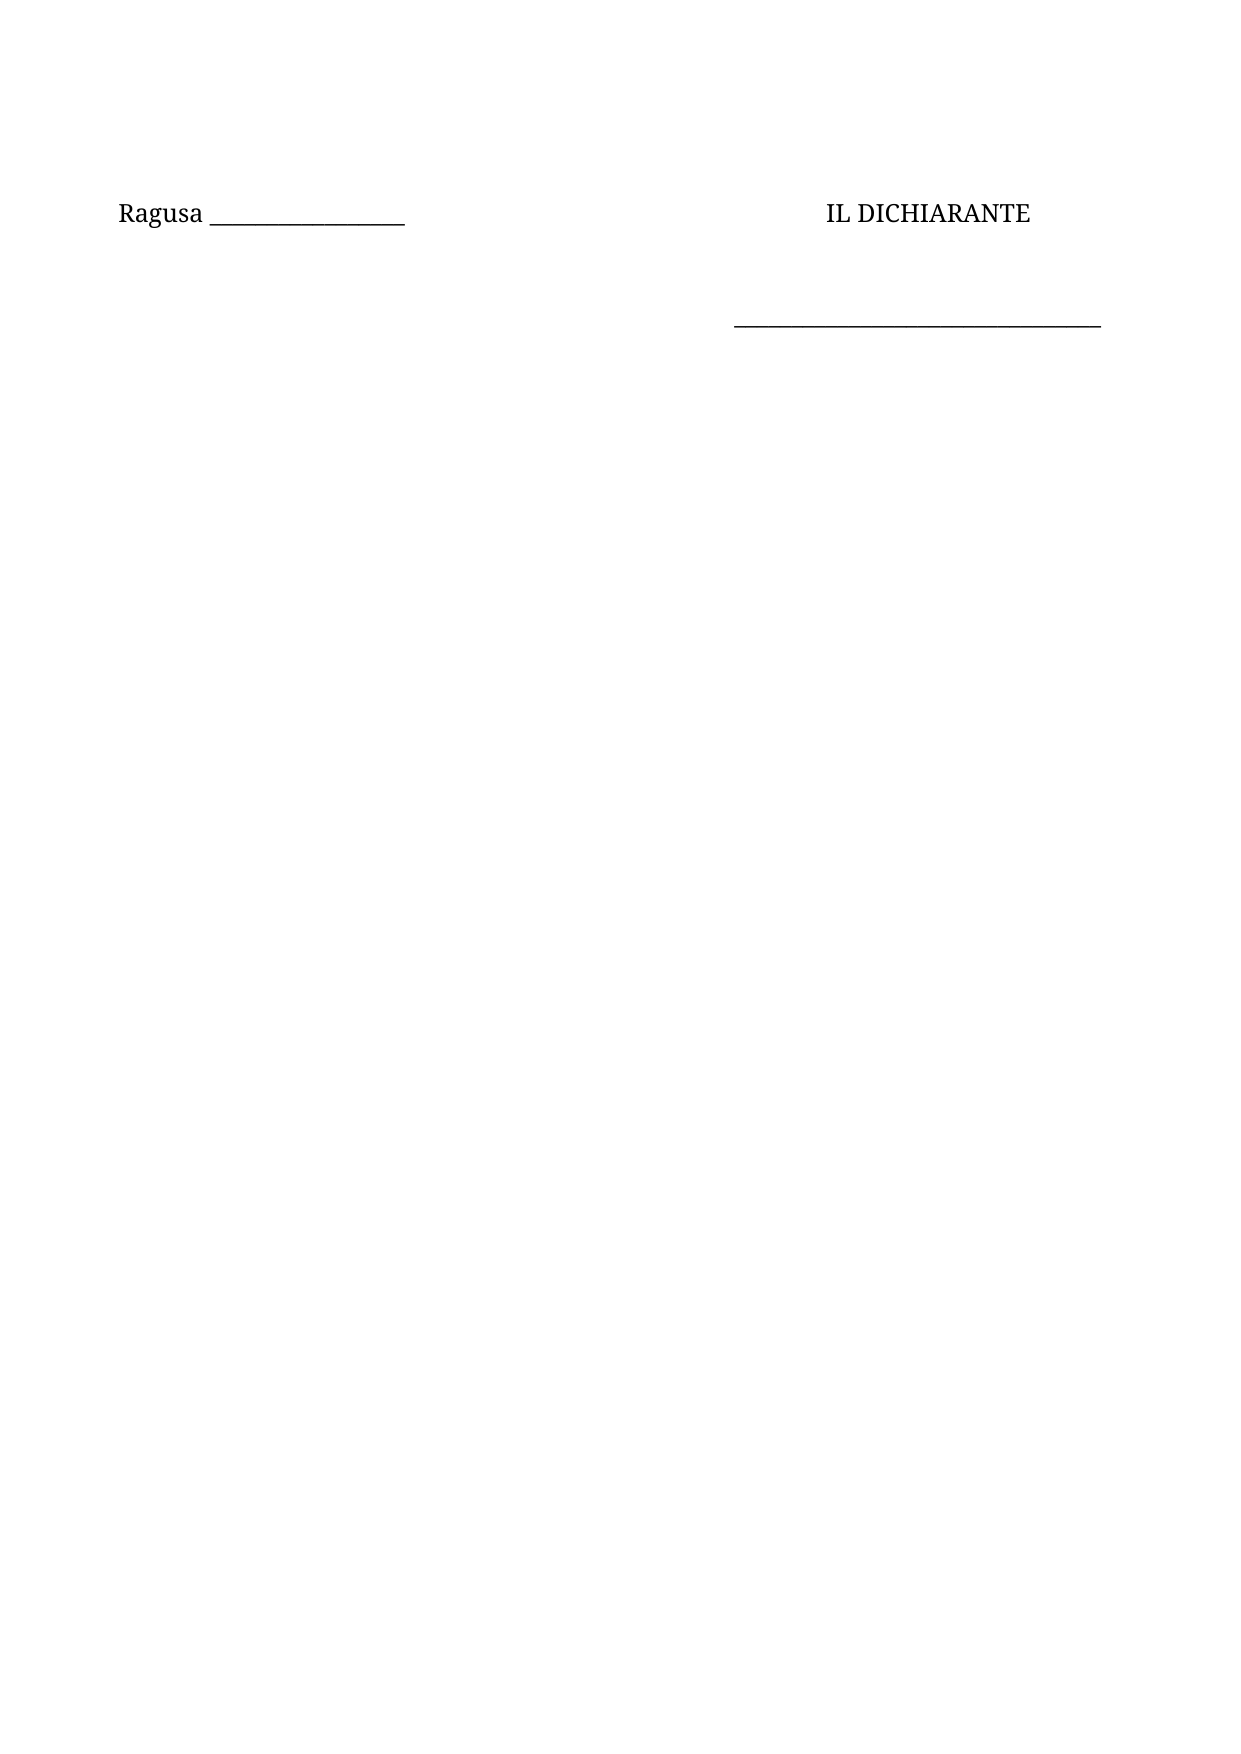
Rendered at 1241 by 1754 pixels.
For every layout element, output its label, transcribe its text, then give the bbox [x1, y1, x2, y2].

text Ragusa _________________ IL DICHIARANTE [118, 195, 1122, 229]
text ________________________________ [118, 297, 1122, 331]
